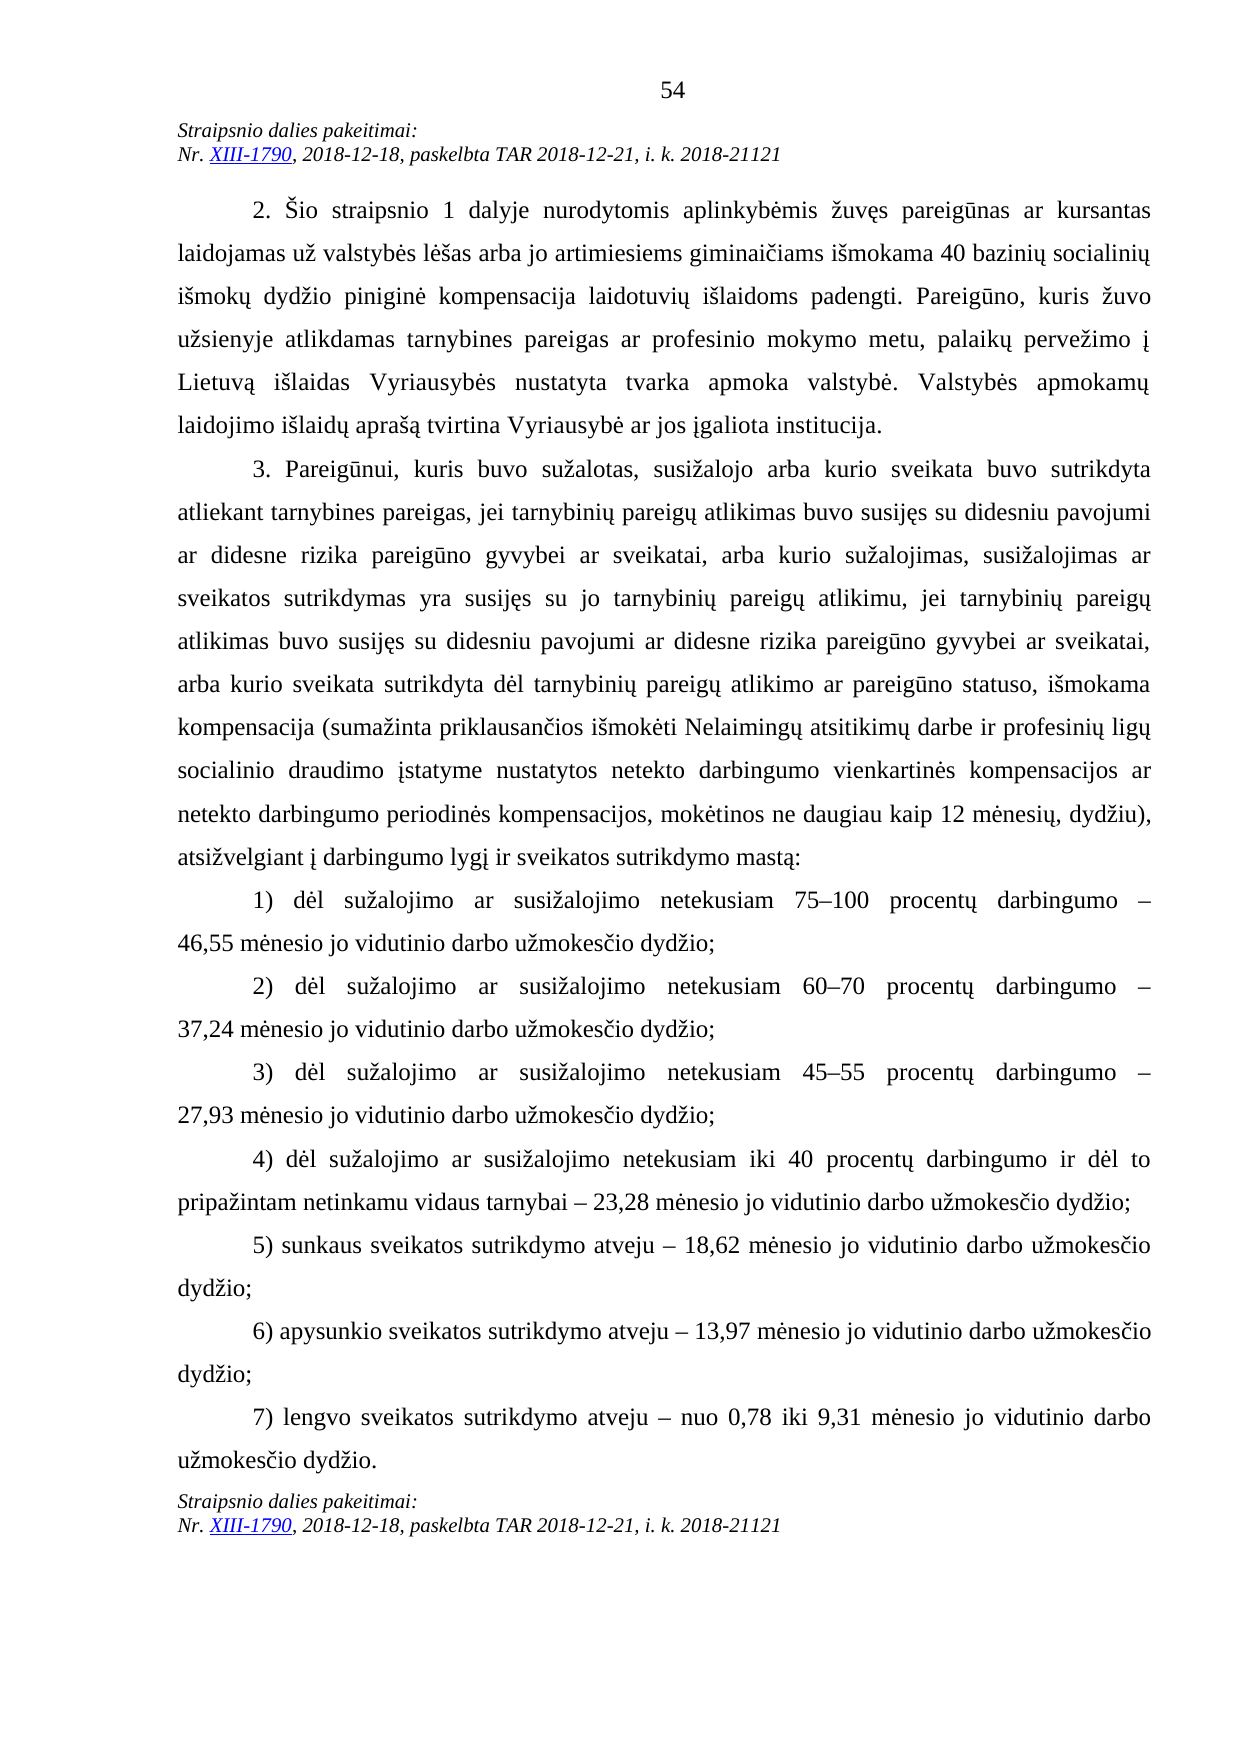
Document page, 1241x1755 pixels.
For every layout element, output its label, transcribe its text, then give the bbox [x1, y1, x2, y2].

text 7) lengvo sveikatos sutrikdymo atveju – nuo 0,78 iki 9,31 mėnesio jo vidutinio darbo užmokesčio dydžio. [177, 1402, 1152, 1474]
text 3. Pareigūnui, kuris buvo sužalotas, susižalojo arba kurio sveikata buvo sutrikdyta atliekant tarnybines pareigas, jei tarnybinių pareigų atlikimas buvo susijęs su didesniu pavojumi ar didesne rizika pareigūno gyvybei ar sveikatai, arba kurio sužalojimas, susižalojimas ar sveikatos sutrikdymas yra susijęs su jo tarnybinių pareigų atlikimu, jei tarnybinių pareigų atlikimas buvo susijęs su didesniu pavojumi ar didesne rizika pareigūno gyvybei ar sveikatai, arba kurio sveikata sutrikdyta dėl tarnybinių pareigų atlikimo ar pareigūno statuso, išmokama kompensacija (sumažinta priklausančios išmokėti Nelaimingų atsitikimų darbe ir profesinių ligų socialinio draudimo įstatyme nustatytos netekto darbingumo vienkartinės kompensacijos ar netekto darbingumo periodinės kompensacijos, mokėtinos ne daugiau kaip 12 mėnesių, dydžiu), atsižvelgiant į darbingumo lygį ir sveikatos sutrikdymo mastą: [177, 454, 1152, 871]
text Straipsnio dalies pakeitimai: [177, 118, 1152, 142]
text Nr. XIII-1790, 2018-12-18, paskelbta TAR 2018-12-21, i. k. 2018-21121 [177, 1513, 1152, 1537]
text 1) dėl sužalojimo ar susižalojimo netekusiam 75–100 procentų darbingumo – 46,55 mėnesio jo vidutinio darbo užmokesčio dydžio; [177, 885, 1152, 957]
text Nr. XIII-1790, 2018-12-18, paskelbta TAR 2018-12-21, i. k. 2018-21121 [177, 142, 1152, 166]
text 3) dėl sužalojimo ar susižalojimo netekusiam 45–55 procentų darbingumo – 27,93 mėnesio jo vidutinio darbo užmokesčio dydžio; [177, 1057, 1152, 1129]
text 4) dėl sužalojimo ar susižalojimo netekusiam iki 40 procentų darbingumo ir dėl to pripažintam netinkamu vidaus tarnybai – 23,28 mėnesio jo vidutinio darbo užmokesčio dydžio; [177, 1144, 1152, 1216]
text 5) sunkaus sveikatos sutrikdymo atveju – 18,62 mėnesio jo vidutinio darbo užmokesčio dydžio; [177, 1230, 1152, 1302]
text 6) apysunkio sveikatos sutrikdymo atveju – 13,97 mėnesio jo vidutinio darbo užmokesčio dydžio; [177, 1316, 1152, 1388]
text 2. Šio straipsnio 1 dalyje nurodytomis aplinkybėmis žuvęs pareigūnas ar kursantas laidojamas už valstybės lėšas arba jo artimiesiems giminaičiams išmokama 40 bazinių socialinių išmokų dydžio piniginė kompensacija laidotuvių išlaidoms padengti. Pareigūno, kuris žuvo užsienyje atlikdamas tarnybines pareigas ar profesinio mokymo metu, palaikų pervežimo į Lietuvą išlaidas Vyriausybės nustatyta tvarka apmoka valstybė. Valstybės apmokamų laidojimo išlaidų aprašą tvirtina Vyriausybė ar jos įgaliota institucija. [177, 195, 1152, 439]
text 2) dėl sužalojimo ar susižalojimo netekusiam 60–70 procentų darbingumo – 37,24 mėnesio jo vidutinio darbo užmokesčio dydžio; [177, 971, 1152, 1043]
text Straipsnio dalies pakeitimai: [177, 1489, 1152, 1513]
